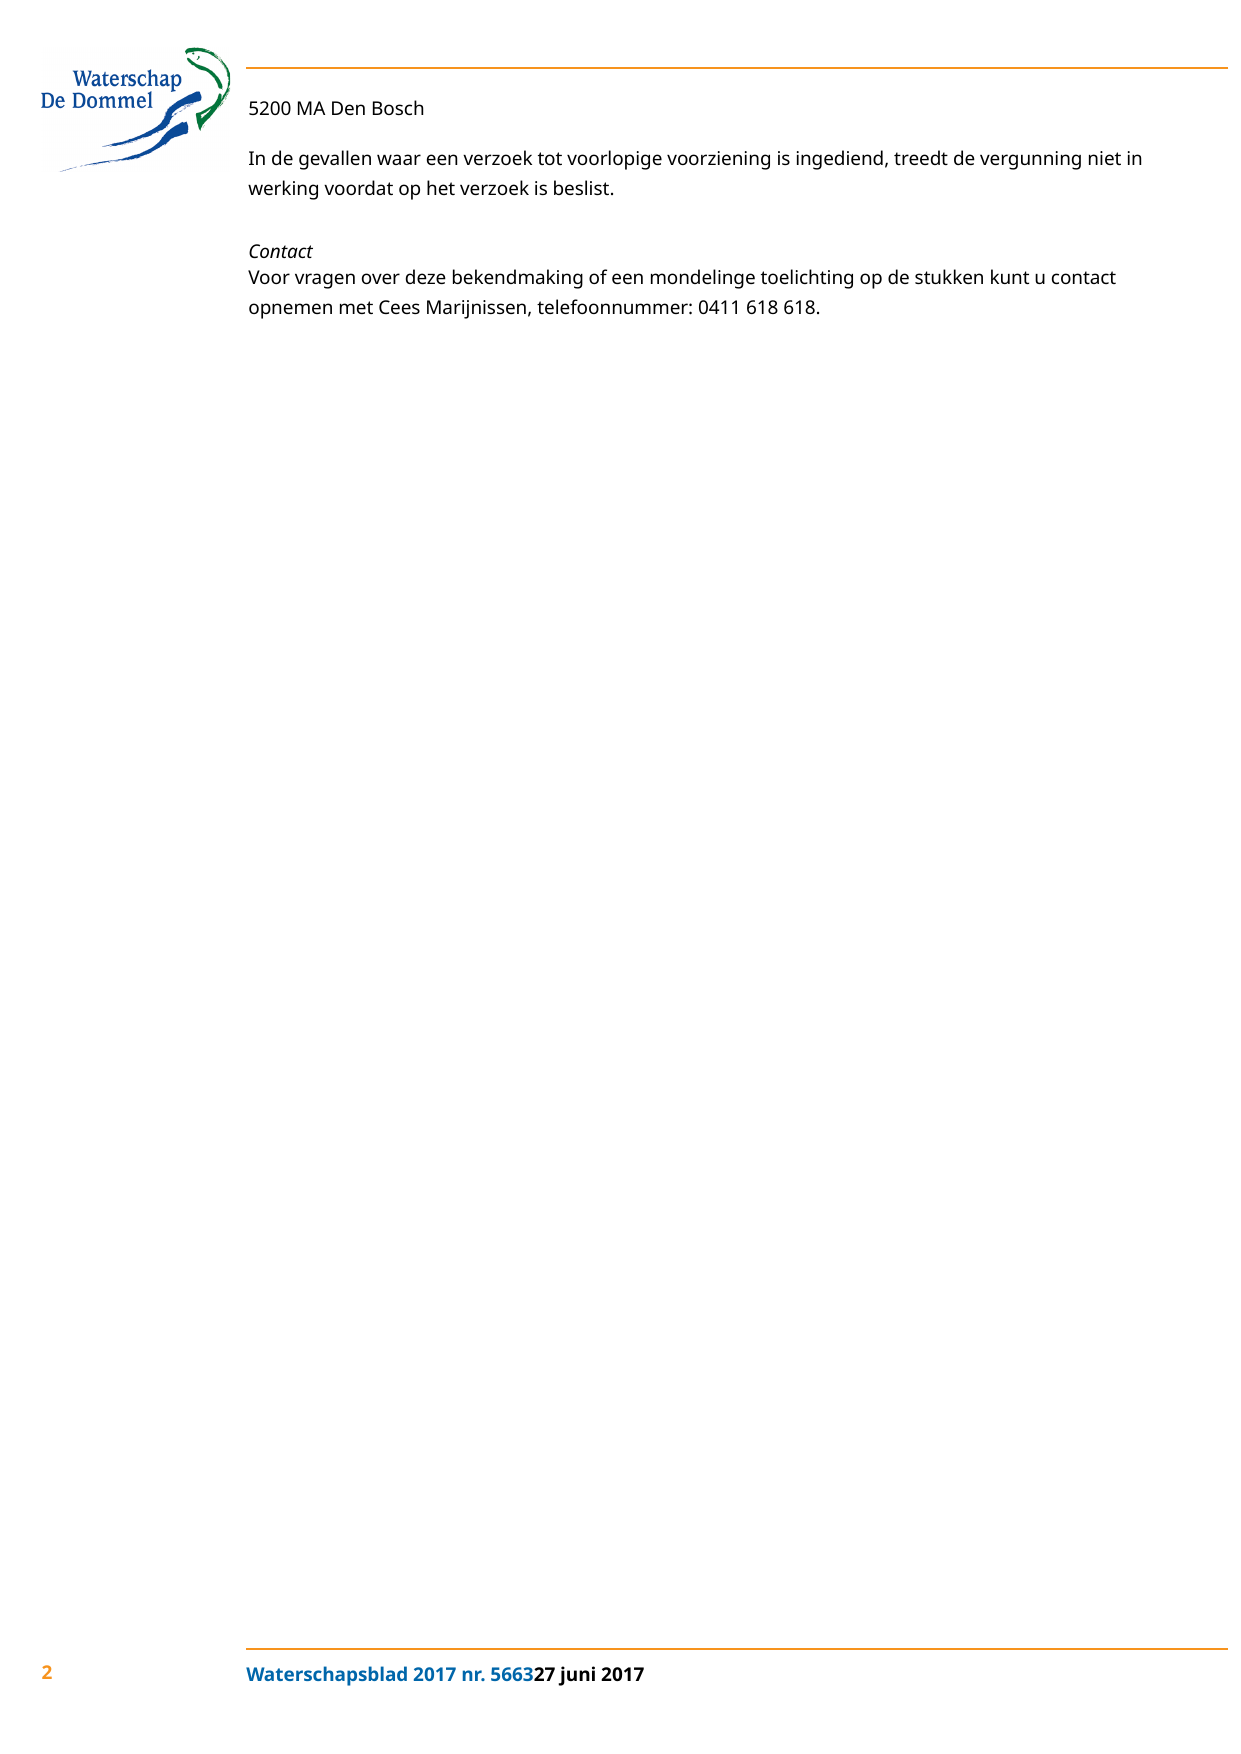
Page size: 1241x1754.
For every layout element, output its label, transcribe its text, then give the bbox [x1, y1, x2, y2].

text Contact [248, 239, 1152, 264]
text 5200 MA Den Bosch [248, 95, 1152, 121]
picture [41, 47, 231, 172]
text In de gevallen waar een verzoek tot voorlopige voorziening is ingediend, treedt de vergunning niet in werking voordat op het verzoek is beslist. [248, 145, 1152, 201]
text Voor vragen over deze bekendmaking of een mondelinge toelichting op de stukken kunt u contact opnemen met Cees Marijnissen, telefoonnummer: 0411 618 618. [248, 264, 1152, 320]
